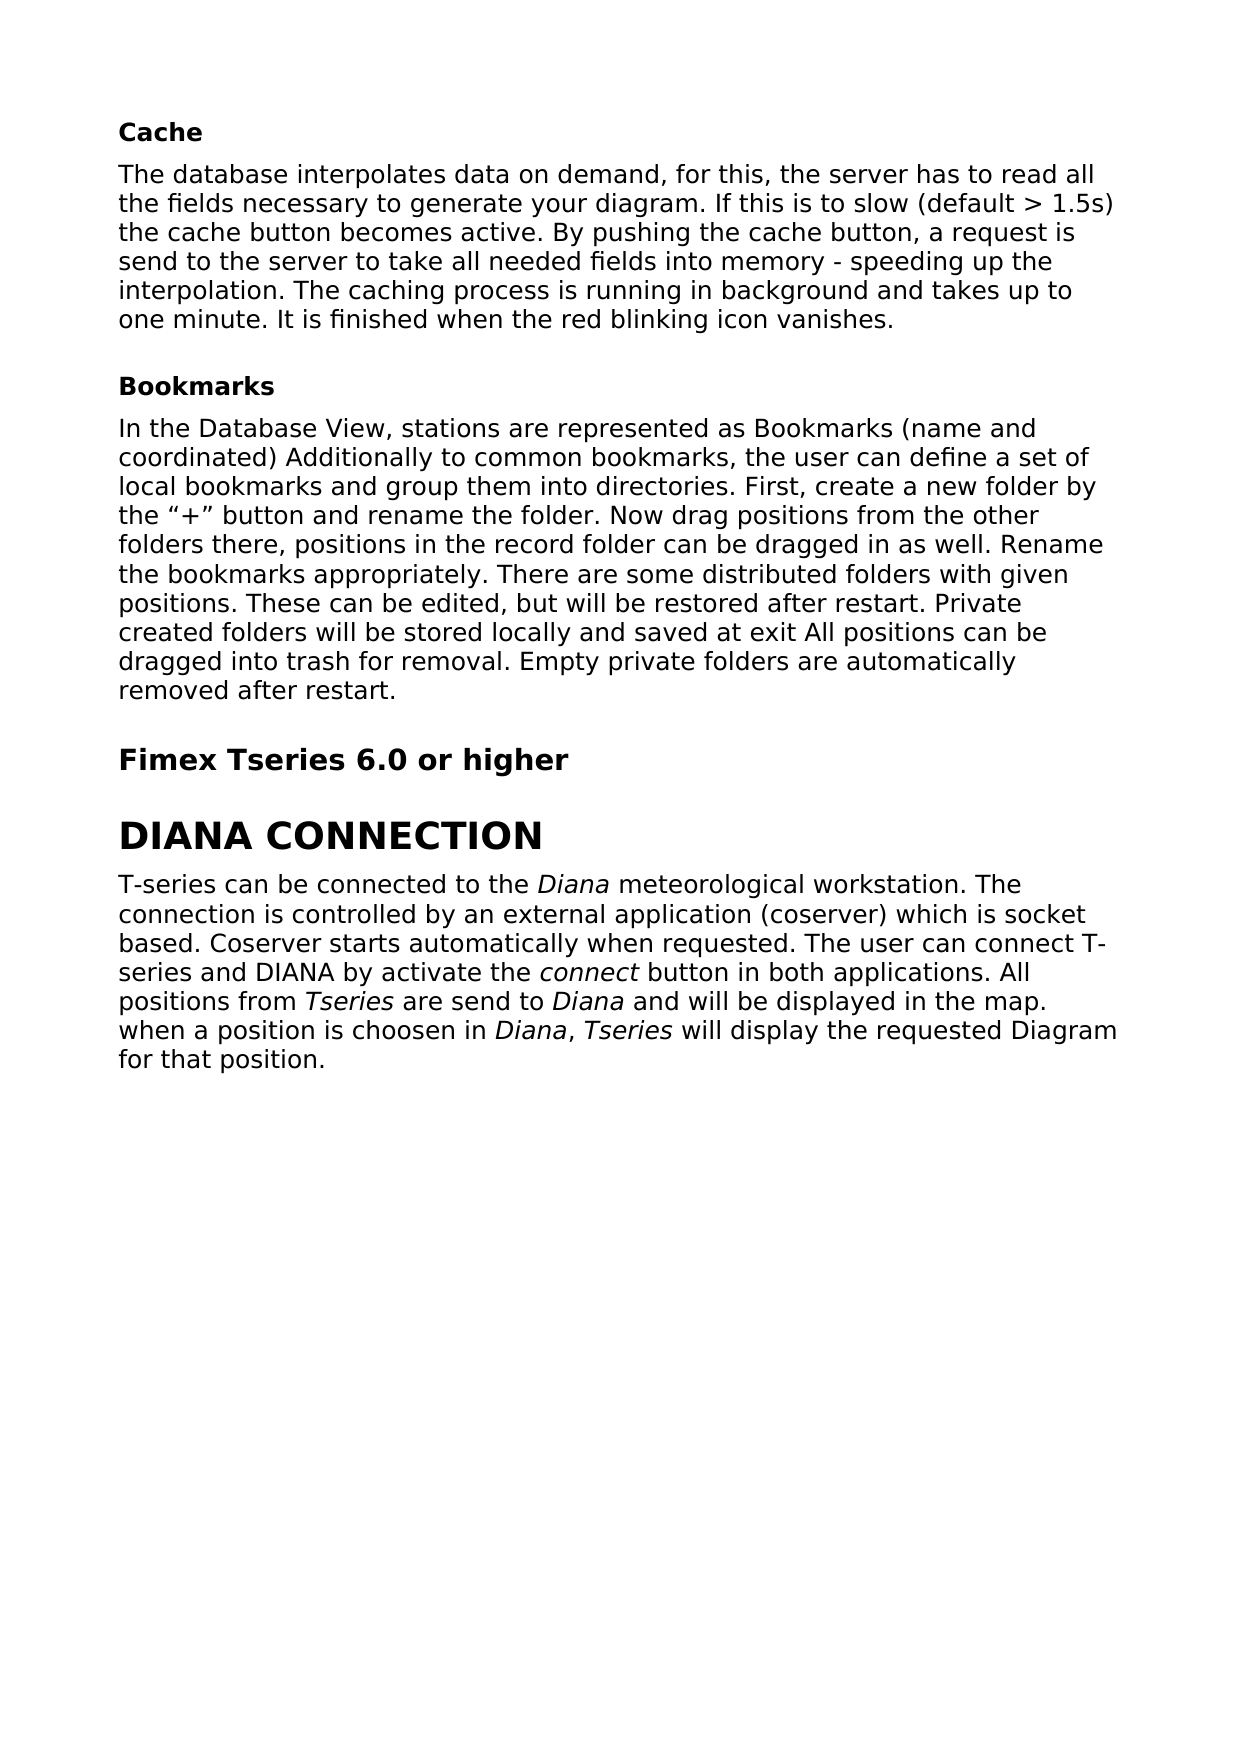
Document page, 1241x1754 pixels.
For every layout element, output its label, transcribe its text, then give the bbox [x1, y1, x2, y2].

subtitle Cache [118, 118, 1122, 147]
subtitle Bookmarks [118, 372, 1122, 401]
text The database interpolates data on demand, for this, the server has to read all the fields necessary to generate your diagram. If this is to slow (default > 1.5s) the cache button becomes active. By pushing the cache button, a request is send to the server to take all needed fields into memory - speeding up the interpolation. The caching process is running in background and takes up to one minute. It is finished when the red blinking icon vanishes. [118, 160, 1122, 335]
subtitle Fimex Tseries 6.0 or higher [118, 743, 1122, 777]
text In the Database View, stations are represented as Bookmarks (name and coordinated) Additionally to common bookmarks, the user can define a set of local bookmarks and group them into directories. First, create a new folder by the “+” button and rename the folder. Now drag positions from the other folders there, positions in the record folder can be dragged in as well. Rename the bookmarks appropriately. There are some distributed folders with given positions. These can be edited, but will be restored after restart. Private created folders will be stored locally and saved at exit All positions can be dragged into trash for removal. Empty private folders are automatically removed after restart. [118, 414, 1122, 706]
subtitle DIANA CONNECTION [118, 814, 1122, 858]
text T-series can be connected to the Diana meteorological workstation. The connection is controlled by an external application (coserver) which is socket based. Coserver starts automatically when requested. The user can connect T-series and DIANA by activate the connect button in both applications. All positions from Tseries are send to Diana and will be displayed in the map. when a position is choosen in Diana, Tseries will display the requested Diagram for that position. [118, 871, 1122, 1075]
